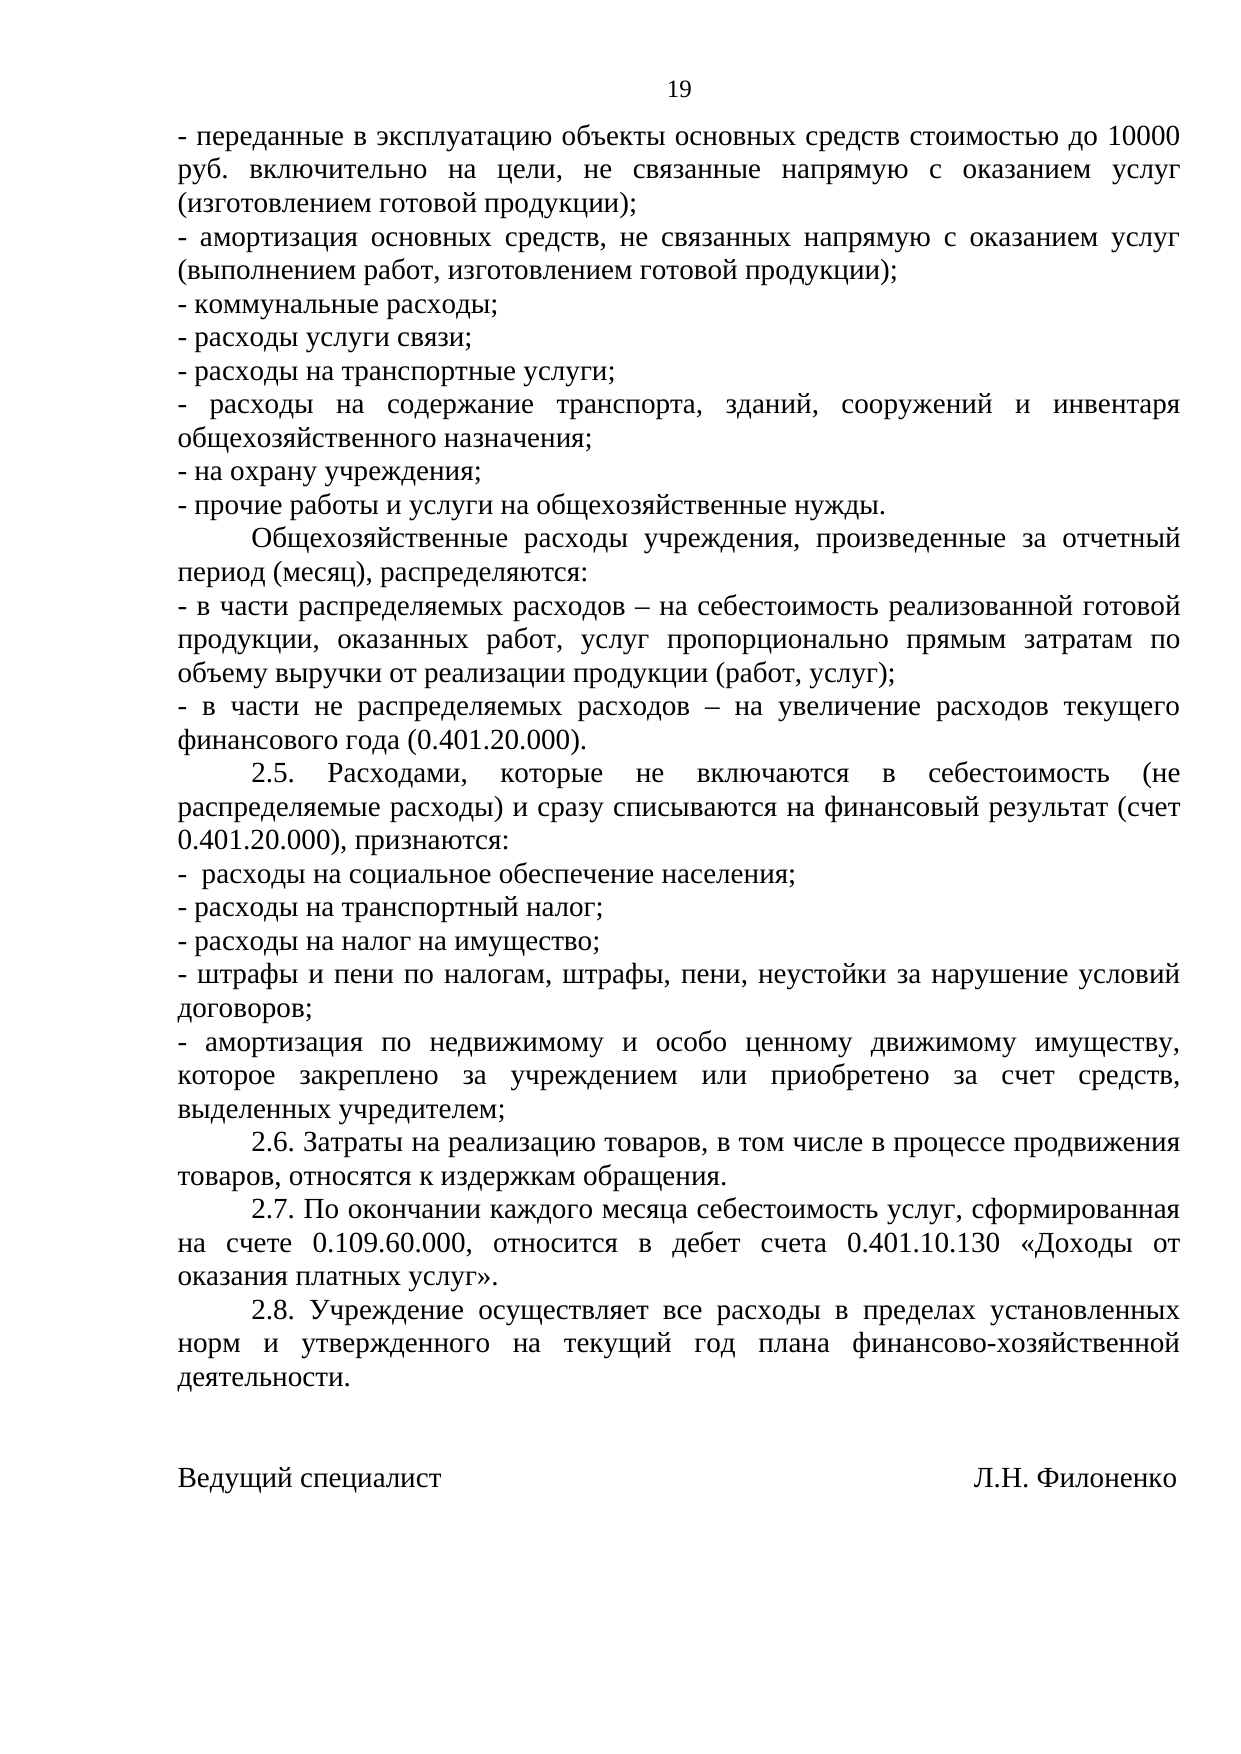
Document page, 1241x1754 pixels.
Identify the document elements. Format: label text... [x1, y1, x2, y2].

text 2.5. Расходами, которые не включаются в себестоимость (не распределяемые расходы) и сразу списываются на финансовый результат (счет 0.401.20.000), признаются: [177, 755, 1181, 856]
text - в части распределяемых расходов – на себестоимость реализованной готовой продукции, оказанных работ, услуг пропорционально прямым затратам по объему выручки от реализации продукции (работ, услуг); [177, 588, 1181, 688]
text Ведущий специалист Л.Н. Филоненко [177, 1460, 1181, 1493]
text Общехозяйственные расходы учреждения, произведенные за отчетный период (месяц), распределяются: [177, 521, 1181, 588]
text - расходы услуги связи; [177, 319, 1181, 353]
text - расходы на транспортные услуги; [177, 353, 1181, 386]
text 2.8. Учреждение осуществляет все расходы в пределах установленных норм и утвержденного на текущий год плана финансово-хозяйственной деятельности. [177, 1292, 1181, 1393]
text - амортизация основных средств, не связанных напрямую с оказанием услуг (выполнением работ, изготовлением готовой продукции); [177, 219, 1181, 286]
text - в части не распределяемых расходов – на увеличение расходов текущего финансового года (0.401.20.000). [177, 688, 1181, 755]
text 2.6. Затраты на реализацию товаров, в том числе в процессе продвижения товаров, относятся к издержкам обращения. [177, 1124, 1181, 1191]
text - коммунальные расходы; [177, 286, 1181, 319]
text - переданные в эксплуатацию объекты основных средств стоимостью до 10000 руб. включительно на цели, не связанные напрямую с оказанием услуг (изготовлением готовой продукции); [177, 118, 1181, 219]
text - штрафы и пени по налогам, штрафы, пени, неустойки за нарушение условий договоров; [177, 957, 1181, 1024]
text - амортизация по недвижимому и особо ценному движимому имуществу, которое закреплено за учреждением или приобретено за счет средств, выделенных учредителем; [177, 1024, 1181, 1124]
text - расходы на налог на имущество; [177, 923, 1181, 957]
text - расходы на социальное обеспечение населения; [177, 856, 1181, 889]
text 2.7. По окончании каждого месяца себестоимость услуг, сформированная на счете 0.109.60.000, относится в дебет счета 0.401.10.130 «Доходы от оказания платных услуг». [177, 1191, 1181, 1292]
text - расходы на транспортный налог; [177, 889, 1181, 923]
text - прочие работы и услуги на общехозяйственные нужды. [177, 487, 1181, 521]
text - на охрану учреждения; [177, 453, 1181, 487]
text - расходы на содержание транспорта, зданий, сооружений и инвентаря общехозяйственного назначения; [177, 386, 1181, 453]
